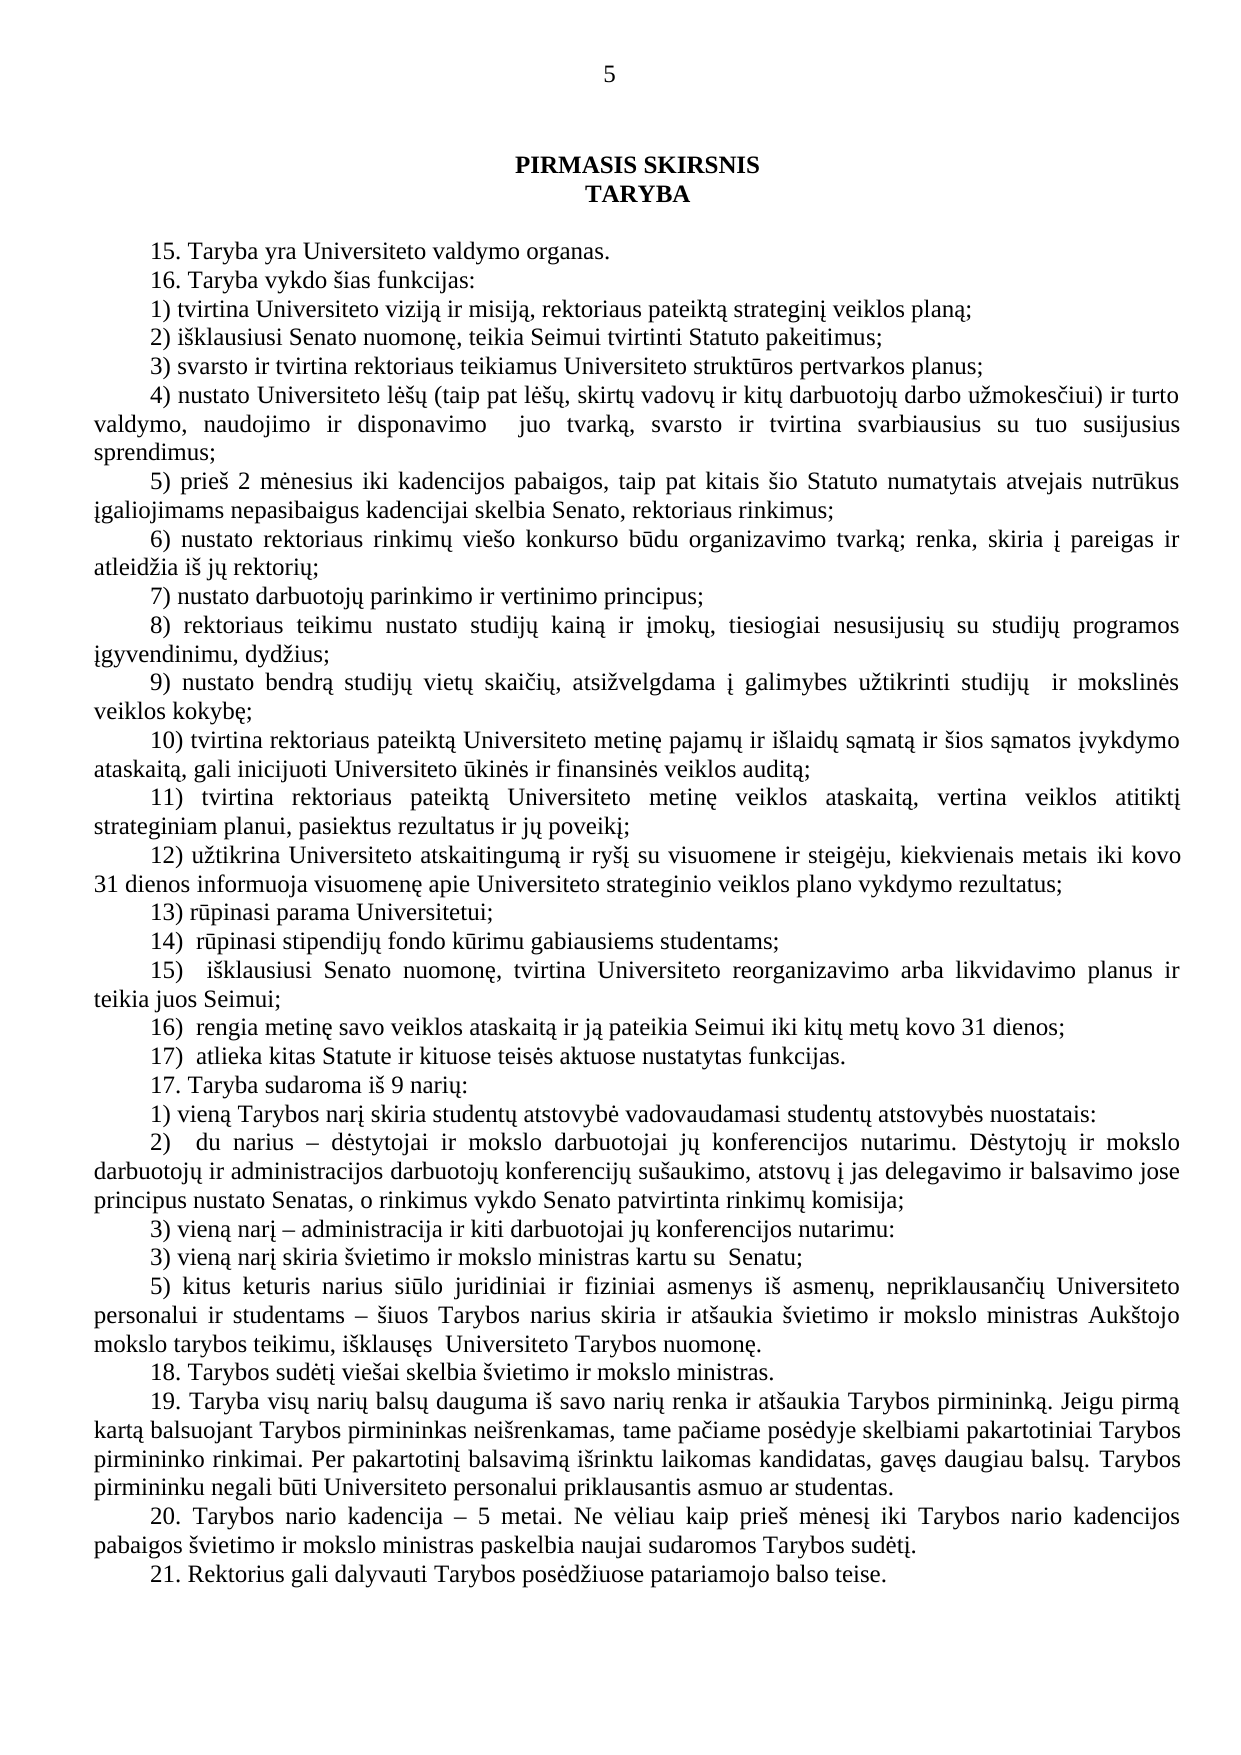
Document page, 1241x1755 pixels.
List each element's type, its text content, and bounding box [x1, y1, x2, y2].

text 16) rengia metinę savo veiklos ataskaitą ir ją pateikia Seimui iki kitų metų kovo 31 dienos; [94, 1012, 1181, 1041]
text 3) svarsto ir tvirtina rektoriaus teikiamus Universiteto struktūros pertvarkos planus; [94, 351, 1181, 380]
text 10) tvirtina rektoriaus pateiktą Universiteto metinę pajamų ir išlaidų sąmatą ir šios sąmatos įvykdymo ataskaitą, gali inicijuoti Universiteto ūkinės ir finansinės veiklos auditą; [94, 725, 1181, 782]
text 12) užtikrina Universiteto atskaitingumą ir ryšį su visuomene ir steigėju, kiekvienais metais iki kovo 31 dienos informuoja visuomenę apie Universiteto strateginio veiklos plano vykdymo rezultatus; [94, 840, 1181, 897]
text 16. Taryba vykdo šias funkcijas: [94, 265, 1181, 294]
text 15. Taryba yra Universiteto valdymo organas. [94, 236, 1181, 265]
text 20. Tarybos nario kadencija – 5 metai. Ne vėliau kaip prieš mėnesį iki Tarybos nario kadencijos pabaigos švietimo ir mokslo ministras paskelbia naujai sudaromos Tarybos sudėtį. [94, 1501, 1181, 1559]
text 5) prieš 2 mėnesius iki kadencijos pabaigos, taip pat kitais šio Statuto numatytais atvejais nutrūkus įgaliojimams nepasibaigus kadencijai skelbia Senato, rektoriaus rinkimus; [94, 466, 1181, 524]
text 17) atlieka kitas Statute ir kituose teisės aktuose nustatytas funkcijas. [94, 1041, 1181, 1070]
text 1) tvirtina Universiteto viziją ir misiją, rektoriaus pateiktą strateginį veiklos planą; [94, 294, 1181, 322]
text 17. Taryba sudaroma iš 9 narių: [94, 1070, 1181, 1099]
text 19. Taryba visų narių balsų dauguma iš savo narių renka ir atšaukia Tarybos pirmininką. Jeigu pirmą kartą balsuojant Tarybos pirmininkas neišrenkamas, tame pačiame posėdyje skelbiami pakartotiniai Tarybos pirmininko rinkimai. Per pakartotinį balsavimą išrinktu laikomas kandidatas, gavęs daugiau balsų. Tarybos pirmininku negali būti Universiteto personalui priklausantis asmuo ar studentas. [94, 1386, 1181, 1501]
text 7) nustato darbuotojų parinkimo ir vertinimo principus; [94, 581, 1181, 610]
text 3) vieną narį skiria švietimo ir mokslo ministras kartu su Senatu; [94, 1242, 1181, 1271]
text 3) vieną narį – administracija ir kiti darbuotojai jų konferencijos nutarimu: [94, 1214, 1181, 1242]
text 4) nustato Universiteto lėšų (taip pat lėšų, skirtų vadovų ir kitų darbuotojų darbo užmokesčiui) ir turto valdymo, naudojimo ir disponavimo juo tvarką, svarsto ir tvirtina svarbiausius su tuo susijusius sprendimus; [94, 380, 1181, 466]
text 1) vieną Tarybos narį skiria studentų atstovybė vadovaudamasi studentų atstovybės nuostatais: [94, 1099, 1181, 1127]
text 8) rektoriaus teikimu nustato studijų kainą ir įmokų, tiesiogiai nesusijusių su studijų programos įgyvendinimu, dydžius; [94, 610, 1181, 667]
text 15) išklausiusi Senato nuomonę, tvirtina Universiteto reorganizavimo arba likvidavimo planus ir teikia juos Seimui; [94, 955, 1181, 1012]
text 18. Tarybos sudėtį viešai skelbia švietimo ir mokslo ministras. [94, 1357, 1181, 1386]
text 14) rūpinasi stipendijų fondo kūrimu gabiausiems studentams; [94, 926, 1181, 955]
text 21. Rektorius gali dalyvauti Tarybos posėdžiuose patariamojo balso teise. [94, 1559, 1181, 1587]
text Taryba [94, 179, 1181, 207]
text 6) nustato rektoriaus rinkimų viešo konkurso būdu organizavimo tvarką; renka, skiria į pareigas ir atleidžia iš jų rektorių; [94, 524, 1181, 581]
text 2) išklausiusi Senato nuomonę, teikia Seimui tvirtinti Statuto pakeitimus; [94, 322, 1181, 351]
text PIRMASIS SKIRSNIS [94, 150, 1181, 179]
text 5) kitus keturis narius siūlo juridiniai ir fiziniai asmenys iš asmenų, nepriklausančių Universiteto personalui ir studentams – šiuos Tarybos narius skiria ir atšaukia švietimo ir mokslo ministras Aukštojo mokslo tarybos teikimu, išklausęs Universiteto Tarybos nuomonę. [94, 1271, 1181, 1357]
text 9) nustato bendrą studijų vietų skaičių, atsižvelgdama į galimybes užtikrinti studijų ir mokslinės veiklos kokybę; [94, 667, 1181, 725]
text 2) du narius – dėstytojai ir mokslo darbuotojai jų konferencijos nutarimu. Dėstytojų ir mokslo darbuotojų ir administracijos darbuotojų konferencijų sušaukimo, atstovų į jas delegavimo ir balsavimo jose principus nustato Senatas, o rinkimus vykdo Senato patvirtinta rinkimų komisija; [94, 1127, 1181, 1214]
text 11) tvirtina rektoriaus pateiktą Universiteto metinę veiklos ataskaitą, vertina veiklos atitiktį strateginiam planui, pasiektus rezultatus ir jų poveikį; [94, 782, 1181, 840]
text 13) rūpinasi parama Universitetui; [94, 897, 1181, 926]
